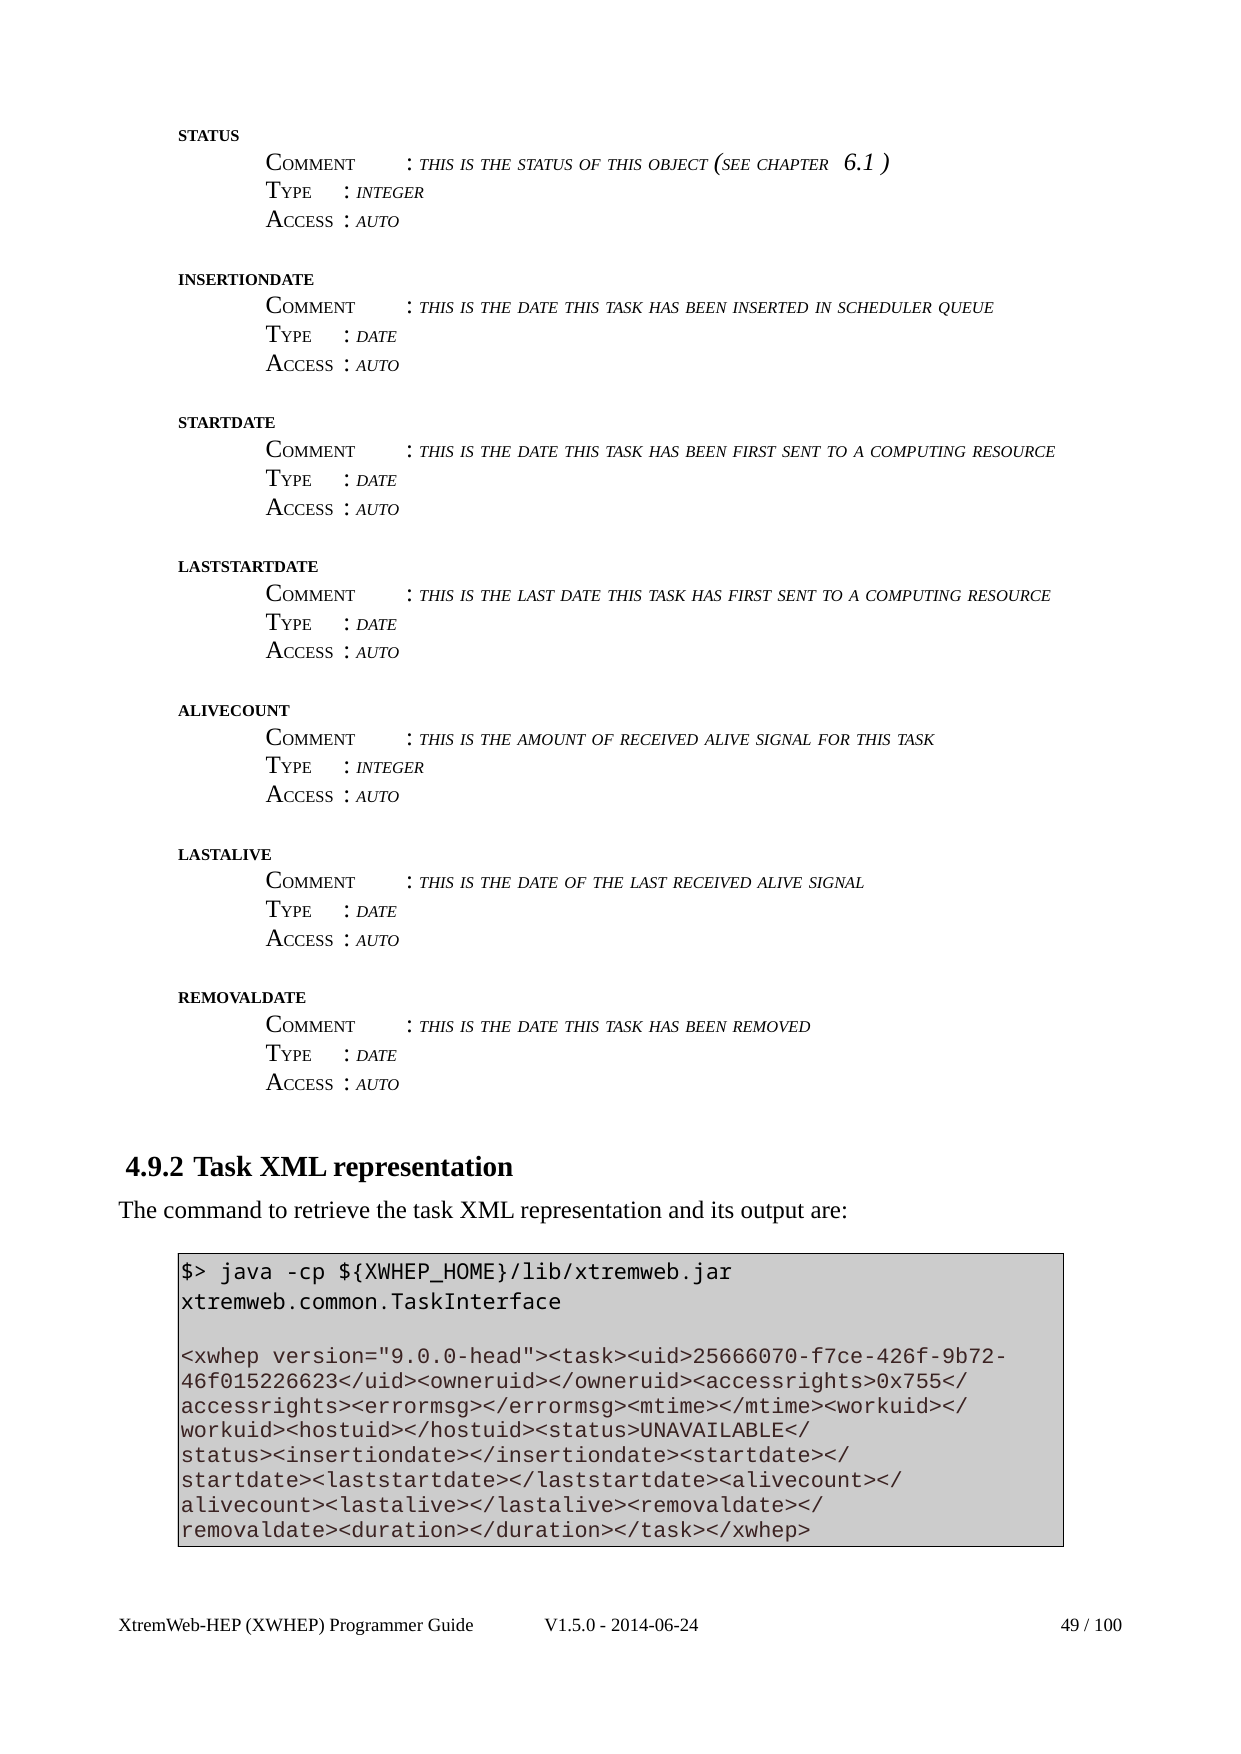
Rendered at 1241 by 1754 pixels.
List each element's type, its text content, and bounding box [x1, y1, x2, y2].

text Access : auto [265, 348, 1122, 377]
text Type : date [265, 1038, 1122, 1067]
text Type : date [265, 894, 1122, 923]
text Type : integer [265, 176, 1122, 204]
text The command to retrieve the task XML representation and its output are: [118, 1195, 1122, 1224]
text Comment : this is the amount of received alive signal for this task [265, 722, 1122, 751]
text Access : auto [265, 923, 1122, 952]
text Access : auto [265, 204, 1122, 233]
text Comment : this is the status of this object (see chapter 6.1) [265, 147, 1122, 176]
text lastalive [178, 837, 1122, 866]
text Comment : this is the last date this task has first sent to a computing resource [265, 578, 1122, 607]
text startdate [178, 406, 1122, 434]
text $> java -cp ${XWHEP_HOME}/lib/xtremweb.jar xtremweb.common.TaskInterface [179, 1254, 1063, 1312]
text Comment : this is the date of the last received alive signal [265, 866, 1122, 894]
text Type : integer [265, 751, 1122, 779]
subtitle Task XML representation [118, 1149, 1122, 1183]
text Access : auto [265, 1067, 1122, 1096]
text Access : auto [265, 492, 1122, 521]
text laststartdate [178, 549, 1122, 578]
text insertiondate [178, 262, 1122, 291]
text Type : date [265, 319, 1122, 348]
text <xwhep version="9.0.0-head"><task><uid>25666070-f7ce-426f-9b72-46f015226623</uid><owneruid></owneruid><accessrights>0x755</accessrights><errormsg></errormsg><mtime></mtime><workuid></workuid><hostuid></hostuid><status>UNAVAILABLE</status><insertiondate></insertiondate><startdate></startdate><laststartdate></laststartdate><alivecount></alivecount><lastalive></lastalive><removaldate></removaldate><duration></duration></task></xwhep> [179, 1342, 1063, 1546]
text removaldate [178, 981, 1122, 1009]
text Type : date [265, 463, 1122, 492]
text alivecount [178, 693, 1122, 722]
text Access : auto [265, 636, 1122, 664]
text Access : auto [265, 779, 1122, 808]
text Comment : this is the date this task has been first sent to a computing resource [265, 434, 1122, 463]
text status [178, 118, 1122, 147]
text Comment : this is the date this task has been inserted in scheduler queue [265, 291, 1122, 319]
text Type : date [265, 607, 1122, 636]
text Comment : this is the date this task has been removed [265, 1009, 1122, 1038]
